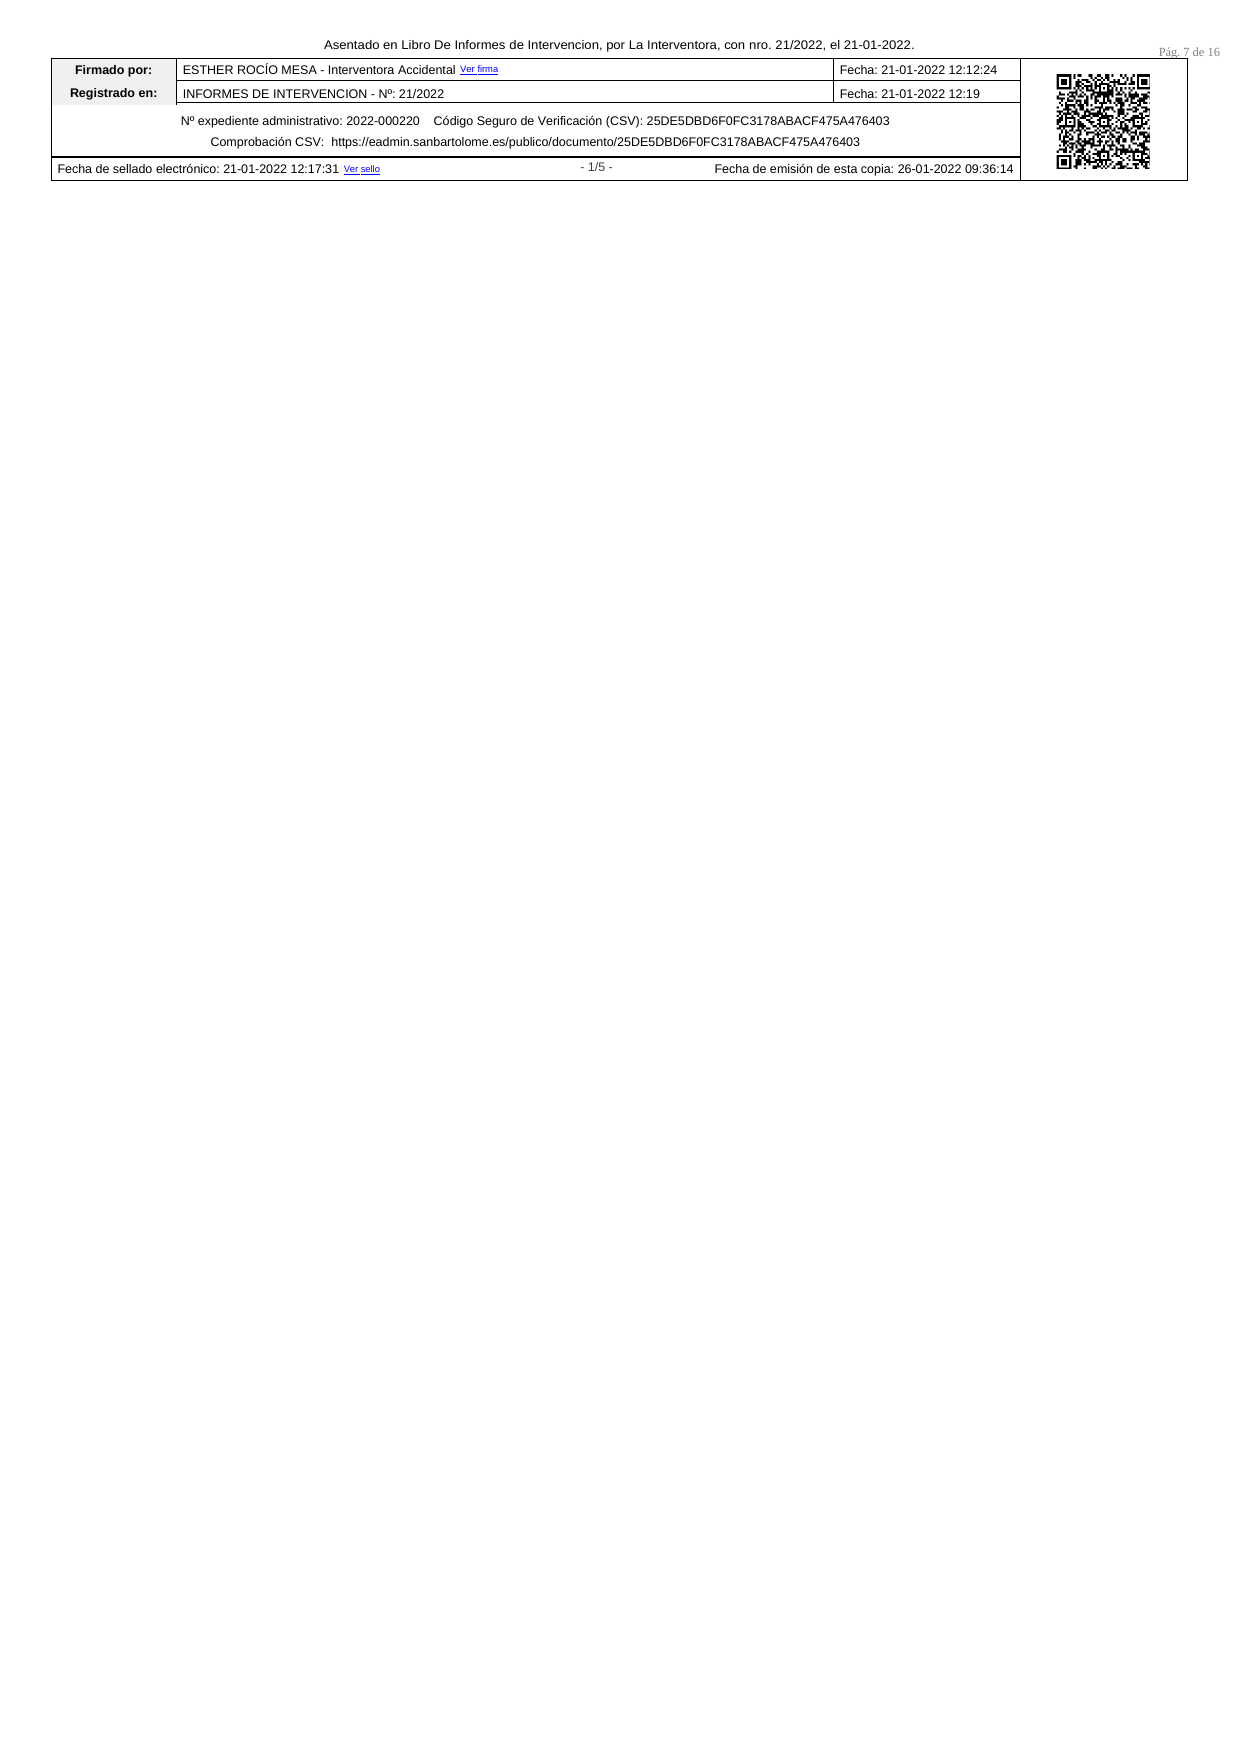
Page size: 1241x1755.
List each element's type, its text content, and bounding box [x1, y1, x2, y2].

table_header ESTHER ROCÍO MESA - Interventora Accidental Ver firma [177, 59, 833, 80]
table_cell Nº expediente administrativo: 2022-000220 Código Seguro de Verificación (CSV): 25DE5DBD6F0FC3178ABACF475A476403 Comprobación CSV: https://eadmin.sanbartolome.es/publico/documento/25DE5DBD6F0FC3178ABACF475A476403 [52, 103, 1020, 156]
picture [1056, 74, 1150, 169]
table_cell Fecha de sellado electrónico: 21-01-2022 12:17:31 Ver sello - 1/5 - Fecha de emisión de esta copia: 26-01-2022 09:36:14 [52, 158, 1020, 180]
table_header [1021, 59, 1187, 180]
table_cell Fecha: 21-01-2022 12:19 [834, 81, 1020, 102]
table_cell INFORMES DE INTERVENCION - Nº: 21/2022 [177, 81, 833, 102]
table_header Firmado por: [52, 59, 176, 80]
table_cell Registrado en: [52, 84, 176, 102]
table_header Fecha: 21-01-2022 12:12:24 [834, 59, 1020, 80]
